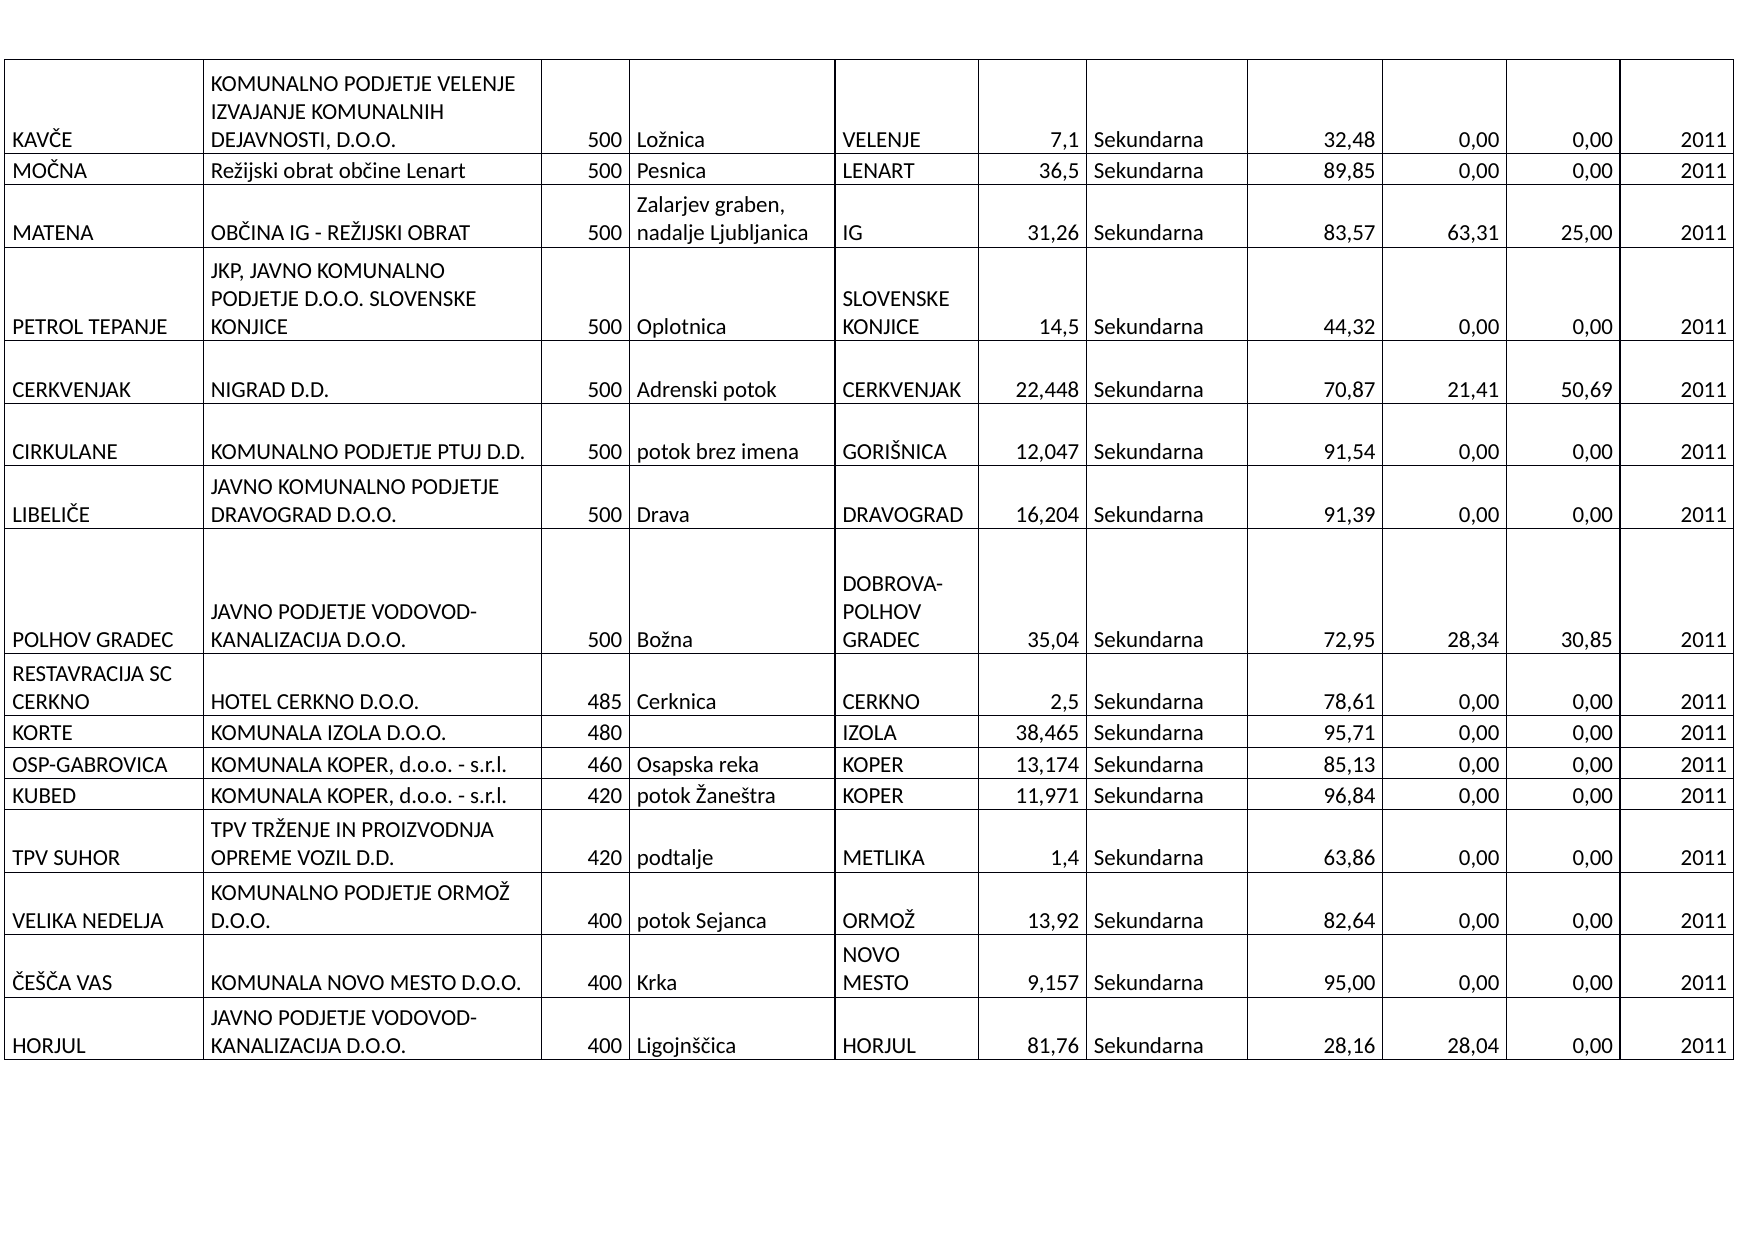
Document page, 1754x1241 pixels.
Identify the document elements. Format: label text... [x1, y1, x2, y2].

table_cell Drava [630, 466, 834, 528]
table_cell 12,047 [979, 404, 1086, 465]
table_cell Zalarjev graben, nadalje Ljubljanica [630, 185, 834, 247]
table_cell Sekundarna [1087, 779, 1247, 809]
table_cell RESTAVRACIJA SC CERKNO [5, 654, 203, 715]
table_cell [630, 716, 834, 747]
table_cell 420 [542, 810, 629, 872]
table_cell 72,95 [1248, 529, 1382, 653]
table_cell 91,54 [1248, 404, 1382, 465]
table_cell 14,5 [979, 248, 1086, 340]
table_cell KOMUNALA KOPER, d.o.o. - s.r.l. [204, 748, 541, 778]
table_cell KOMUNALNO PODJETJE VELENJE IZVAJANJE KOMUNALNIH DEJAVNOSTI, D.O.O. [204, 60, 541, 153]
table_cell Božna [630, 529, 834, 653]
table_cell KOMUNALNO PODJETJE ORMOŽ D.O.O. [204, 873, 541, 934]
table_cell Krka [630, 935, 834, 997]
table_cell 0,00 [1383, 779, 1506, 809]
table_cell 0,00 [1383, 248, 1506, 340]
table_cell VELIKA NEDELJA [5, 873, 203, 934]
table_cell GORIŠNICA [836, 404, 978, 465]
table_cell SLOVENSKE KONJICE [836, 248, 978, 340]
table_cell KOPER [836, 748, 978, 778]
table_cell 2011 [1621, 185, 1733, 247]
table_cell 63,86 [1248, 810, 1382, 872]
table_cell 35,04 [979, 529, 1086, 653]
table_cell 2011 [1621, 998, 1733, 1059]
table_cell 9,157 [979, 935, 1086, 997]
table_cell Sekundarna [1087, 935, 1247, 997]
table_cell DRAVOGRAD [836, 466, 978, 528]
table_cell Adrenski potok [630, 341, 834, 403]
table_cell 7,1 [979, 60, 1086, 153]
table_cell 0,00 [1383, 748, 1506, 778]
table_cell 83,57 [1248, 185, 1382, 247]
table_cell VELENJE [836, 60, 978, 153]
table_cell 2011 [1621, 748, 1733, 778]
table_cell KORTE [5, 716, 203, 747]
table_cell 1,4 [979, 810, 1086, 872]
table_cell DOBROVA-POLHOV GRADEC [836, 529, 978, 653]
table_cell Osapska reka [630, 748, 834, 778]
table_cell 0,00 [1507, 60, 1619, 153]
table_cell 500 [542, 341, 629, 403]
table_cell 2011 [1621, 154, 1733, 184]
table_cell 460 [542, 748, 629, 778]
table_cell Cerknica [630, 654, 834, 715]
table_cell CERKVENJAK [5, 341, 203, 403]
table_cell Ligojnščica [630, 998, 834, 1059]
table_cell potok Žaneštra [630, 779, 834, 809]
table_cell 95,71 [1248, 716, 1382, 747]
table_cell KOMUNALA NOVO MESTO D.O.O. [204, 935, 541, 997]
table_cell Sekundarna [1087, 998, 1247, 1059]
table_cell LENART [836, 154, 978, 184]
table_cell HOTEL CERKNO D.O.O. [204, 654, 541, 715]
table_cell potok brez imena [630, 404, 834, 465]
table_cell 63,31 [1383, 185, 1506, 247]
table_cell HORJUL [836, 998, 978, 1059]
table_cell METLIKA [836, 810, 978, 872]
table_cell JAVNO PODJETJE VODOVOD-KANALIZACIJA D.O.O. [204, 529, 541, 653]
table_cell 13,174 [979, 748, 1086, 778]
table_cell TPV SUHOR [5, 810, 203, 872]
table_cell CERKVENJAK [836, 341, 978, 403]
table_cell 0,00 [1507, 873, 1619, 934]
table_cell Sekundarna [1087, 529, 1247, 653]
table_cell 0,00 [1507, 748, 1619, 778]
table_cell 0,00 [1383, 873, 1506, 934]
table_cell MATENA [5, 185, 203, 247]
table_cell Sekundarna [1087, 748, 1247, 778]
table_cell 2011 [1621, 779, 1733, 809]
table_cell JKP, JAVNO KOMUNALNO PODJETJE D.O.O. SLOVENSKE KONJICE [204, 248, 541, 340]
table_cell NOVO MESTO [836, 935, 978, 997]
table_cell 11,971 [979, 779, 1086, 809]
table_cell 2011 [1621, 810, 1733, 872]
table_cell 78,61 [1248, 654, 1382, 715]
table_cell 500 [542, 185, 629, 247]
table_cell 0,00 [1383, 716, 1506, 747]
table_cell Sekundarna [1087, 810, 1247, 872]
table_cell 0,00 [1507, 248, 1619, 340]
table_cell 22,448 [979, 341, 1086, 403]
table_cell 82,64 [1248, 873, 1382, 934]
table_cell 85,13 [1248, 748, 1382, 778]
table_cell IZOLA [836, 716, 978, 747]
table_cell KOMUNALA KOPER, d.o.o. - s.r.l. [204, 779, 541, 809]
table_cell 2011 [1621, 248, 1733, 340]
table_cell 0,00 [1507, 935, 1619, 997]
table_cell 70,87 [1248, 341, 1382, 403]
table_cell IG [836, 185, 978, 247]
table_cell LIBELIČE [5, 466, 203, 528]
table_cell KOMUNALA IZOLA D.O.O. [204, 716, 541, 747]
table_cell Ložnica [630, 60, 834, 153]
table_cell OBČINA IG - REŽIJSKI OBRAT [204, 185, 541, 247]
table_cell 0,00 [1507, 779, 1619, 809]
table_cell podtalje [630, 810, 834, 872]
table_cell 500 [542, 248, 629, 340]
table_cell Sekundarna [1087, 154, 1247, 184]
table_cell JAVNO PODJETJE VODOVOD-KANALIZACIJA D.O.O. [204, 998, 541, 1059]
table_cell HORJUL [5, 998, 203, 1059]
table_cell 2,5 [979, 654, 1086, 715]
table_cell 89,85 [1248, 154, 1382, 184]
table_cell 0,00 [1507, 998, 1619, 1059]
table_cell 2011 [1621, 654, 1733, 715]
table_cell Sekundarna [1087, 873, 1247, 934]
table_cell 30,85 [1507, 529, 1619, 653]
table_cell CERKNO [836, 654, 978, 715]
table_cell 420 [542, 779, 629, 809]
table_cell 2011 [1621, 341, 1733, 403]
table_cell Sekundarna [1087, 341, 1247, 403]
table_cell KOMUNALNO PODJETJE PTUJ D.D. [204, 404, 541, 465]
table_cell CIRKULANE [5, 404, 203, 465]
table_cell 28,34 [1383, 529, 1506, 653]
table_cell 0,00 [1507, 654, 1619, 715]
table_cell 0,00 [1383, 935, 1506, 997]
table_cell 28,04 [1383, 998, 1506, 1059]
table_cell 38,465 [979, 716, 1086, 747]
table_cell 500 [542, 466, 629, 528]
table_cell 2011 [1621, 935, 1733, 997]
table_cell Sekundarna [1087, 654, 1247, 715]
table_cell 0,00 [1383, 60, 1506, 153]
table_cell 95,00 [1248, 935, 1382, 997]
table_cell 480 [542, 716, 629, 747]
table_cell 81,76 [979, 998, 1086, 1059]
table_cell 0,00 [1383, 810, 1506, 872]
table_cell 0,00 [1383, 404, 1506, 465]
table_cell POLHOV GRADEC [5, 529, 203, 653]
table_cell Oplotnica [630, 248, 834, 340]
table_cell Pesnica [630, 154, 834, 184]
table_cell 0,00 [1507, 716, 1619, 747]
table_cell KAVČE [5, 60, 203, 153]
table_cell Sekundarna [1087, 716, 1247, 747]
table_cell 2011 [1621, 404, 1733, 465]
table_cell 2011 [1621, 529, 1733, 653]
table_cell 31,26 [979, 185, 1086, 247]
table_cell NIGRAD D.D. [204, 341, 541, 403]
table_cell Sekundarna [1087, 185, 1247, 247]
table_cell JAVNO KOMUNALNO PODJETJE DRAVOGRAD D.O.O. [204, 466, 541, 528]
table_cell 0,00 [1383, 154, 1506, 184]
table_cell OSP-GABROVICA [5, 748, 203, 778]
table_cell 0,00 [1507, 810, 1619, 872]
table_cell 0,00 [1507, 154, 1619, 184]
table_cell PETROL TEPANJE [5, 248, 203, 340]
table_cell 500 [542, 60, 629, 153]
table_cell ORMOŽ [836, 873, 978, 934]
table_cell 44,32 [1248, 248, 1382, 340]
table_cell 36,5 [979, 154, 1086, 184]
table_cell Sekundarna [1087, 248, 1247, 340]
table_cell 21,41 [1383, 341, 1506, 403]
table_cell potok Sejanca [630, 873, 834, 934]
table_cell 28,16 [1248, 998, 1382, 1059]
table_cell 91,39 [1248, 466, 1382, 528]
table_cell KOPER [836, 779, 978, 809]
table_cell 16,204 [979, 466, 1086, 528]
table_cell 400 [542, 935, 629, 997]
table_cell 2011 [1621, 60, 1733, 153]
table_cell Sekundarna [1087, 60, 1247, 153]
table_cell 0,00 [1507, 404, 1619, 465]
table_cell 0,00 [1383, 654, 1506, 715]
table_cell KUBED [5, 779, 203, 809]
table_cell 400 [542, 998, 629, 1059]
table_cell 2011 [1621, 873, 1733, 934]
table_cell Sekundarna [1087, 404, 1247, 465]
table_cell 2011 [1621, 466, 1733, 528]
table_cell 400 [542, 873, 629, 934]
table_cell 500 [542, 154, 629, 184]
table_cell 50,69 [1507, 341, 1619, 403]
table_cell 0,00 [1383, 466, 1506, 528]
table_cell MOČNA [5, 154, 203, 184]
table_cell TPV TRŽENJE IN PROIZVODNJA OPREME VOZIL D.D. [204, 810, 541, 872]
table_cell ČEŠČA VAS [5, 935, 203, 997]
table_cell 96,84 [1248, 779, 1382, 809]
table_cell 13,92 [979, 873, 1086, 934]
table_cell 485 [542, 654, 629, 715]
table_cell Sekundarna [1087, 466, 1247, 528]
table_cell 2011 [1621, 716, 1733, 747]
table_cell 0,00 [1507, 466, 1619, 528]
table_cell 500 [542, 404, 629, 465]
table_cell 32,48 [1248, 60, 1382, 153]
table_cell Režijski obrat občine Lenart [204, 154, 541, 184]
table_cell 500 [542, 529, 629, 653]
table_cell 25,00 [1507, 185, 1619, 247]
